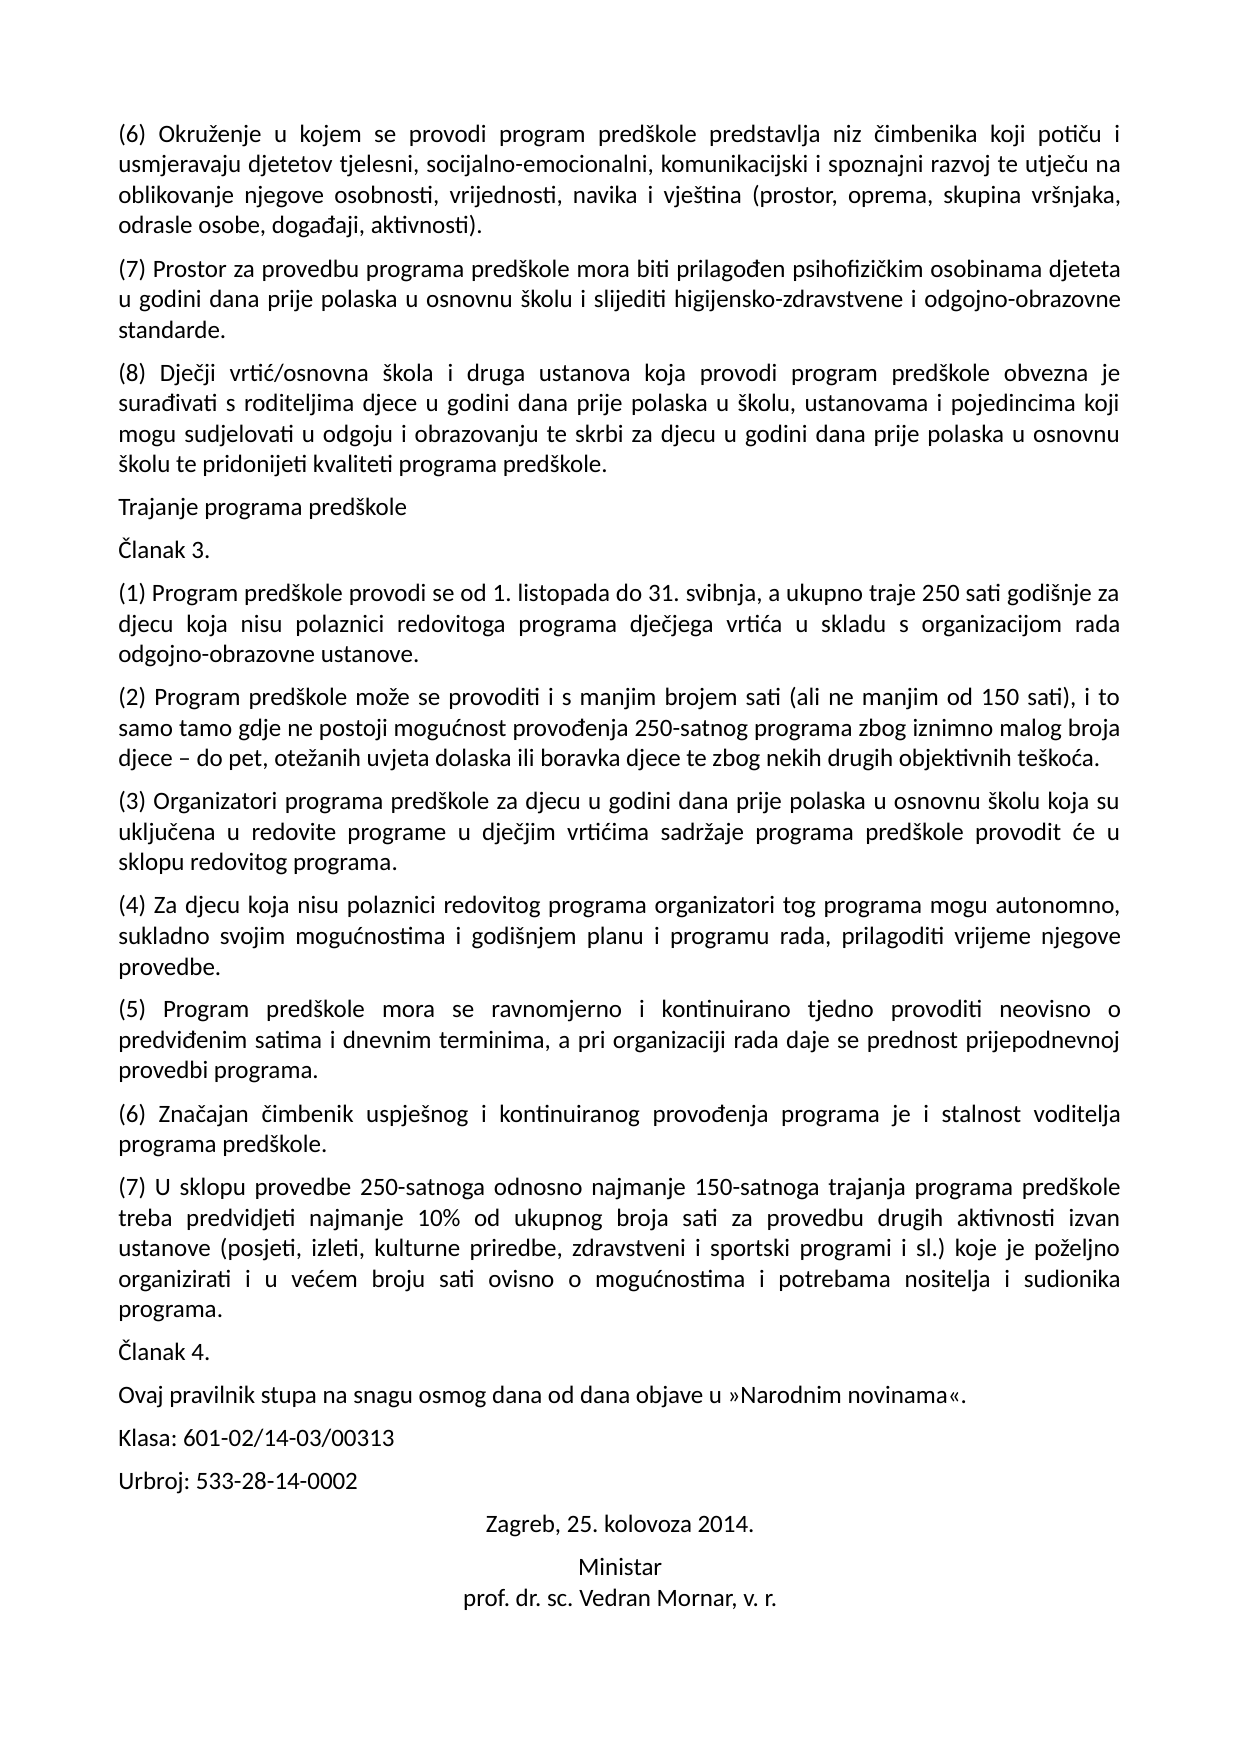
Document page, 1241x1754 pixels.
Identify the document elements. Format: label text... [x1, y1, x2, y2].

text Ministar prof. dr. sc. Vedran Mornar, v. r. [118, 1551, 1122, 1612]
text (8) Dječji vrtić/osnovna škola i druga ustanova koja provodi program predškole obvezna je surađivati s roditeljima djece u godini dana prije polaska u školu, ustanovama i pojedincima koji mogu sudjelovati u odgoju i obrazovanju te skrbi za djecu u godini dana prije polaska u osnovnu školu te pridonijeti kvaliteti programa predškole. [118, 357, 1122, 479]
text Trajanje programa predškole [118, 491, 1122, 522]
text (4) Za djecu koja nisu polaznici redovitog programa organizatori tog programa mogu autonomno, sukladno svojim mogućnostima i godišnjem planu i programu rada, prilagoditi vrijeme njegove provedbe. [118, 889, 1122, 981]
text (3) Organizatori programa predškole za djecu u godini dana prije polaska u osnovnu školu koja su uključena u redovite programe u dječjim vrtićima sadržaje programa predškole provodit će u sklopu redovitog programa. [118, 786, 1122, 877]
text Urbroj: 533-28-14-0002 [118, 1465, 1122, 1496]
text (7) U sklopu provedbe 250-satnoga odnosno najmanje 150-satnoga trajanja programa predškole treba predvidjeti najmanje 10% od ukupnog broja sati za provedbu drugih aktivnosti izvan ustanove (posjeti, izleti, kulturne priredbe, zdravstveni i sportski programi i sl.) koje je poželjno organizirati i u većem broju sati ovisno o mogućnostima i potrebama nositelja i sudionika programa. [118, 1171, 1122, 1324]
text (6) Okruženje u kojem se provodi program predškole predstavlja niz čimbenika koji potiču i usmjeravaju djetetov tjelesni, socijalno-emocionalni, komunikacijski i spoznajni razvoj te utječu na oblikovanje njegove osobnosti, vrijednosti, navika i vještina (prostor, oprema, skupina vršnjaka, odrasle osobe, događaji, aktivnosti). [118, 118, 1122, 240]
text Klasa: 601-02/14-03/00313 [118, 1422, 1122, 1453]
text Zagreb, 25. kolovoza 2014. [118, 1508, 1122, 1539]
text Ovaj pravilnik stupa na snagu osmog dana od dana objave u »Narodnim novinama«. [118, 1379, 1122, 1410]
text (5) Program predškole mora se ravnomjerno i kontinuirano tjedno provoditi neovisno o predviđenim satima i dnevnim terminima, a pri organizaciji rada daje se prednost prijepodnevnoj provedbi programa. [118, 994, 1122, 1085]
text (1) Program predškole provodi se od 1. listopada do 31. svibnja, a ukupno traje 250 sati godišnje za djecu koja nisu polaznici redovitoga programa dječjega vrtića u skladu s organizacijom rada odgojno-obrazovne ustanove. [118, 577, 1122, 669]
text Članak 4. [118, 1336, 1122, 1367]
text (2) Program predškole može se provoditi i s manjim brojem sati (ali ne manjim od 150 sati), i to samo tamo gdje ne postoji mogućnost provođenja 250-satnog programa zbog iznimno malog broja djece – do pet, otežanih uvjeta dolaska ili boravka djece te zbog nekih drugih objektivnih teškoća. [118, 681, 1122, 773]
text Članak 3. [118, 534, 1122, 565]
text (7) Prostor za provedbu programa predškole mora biti prilagođen psihofizičkim osobinama djeteta u godini dana prije polaska u osnovnu školu i slijediti higijensko-zdravstvene i odgojno-obrazovne standarde. [118, 253, 1122, 344]
text (6) Značajan čimbenik uspješnog i kontinuiranog provođenja programa je i stalnost voditelja programa predškole. [118, 1098, 1122, 1159]
